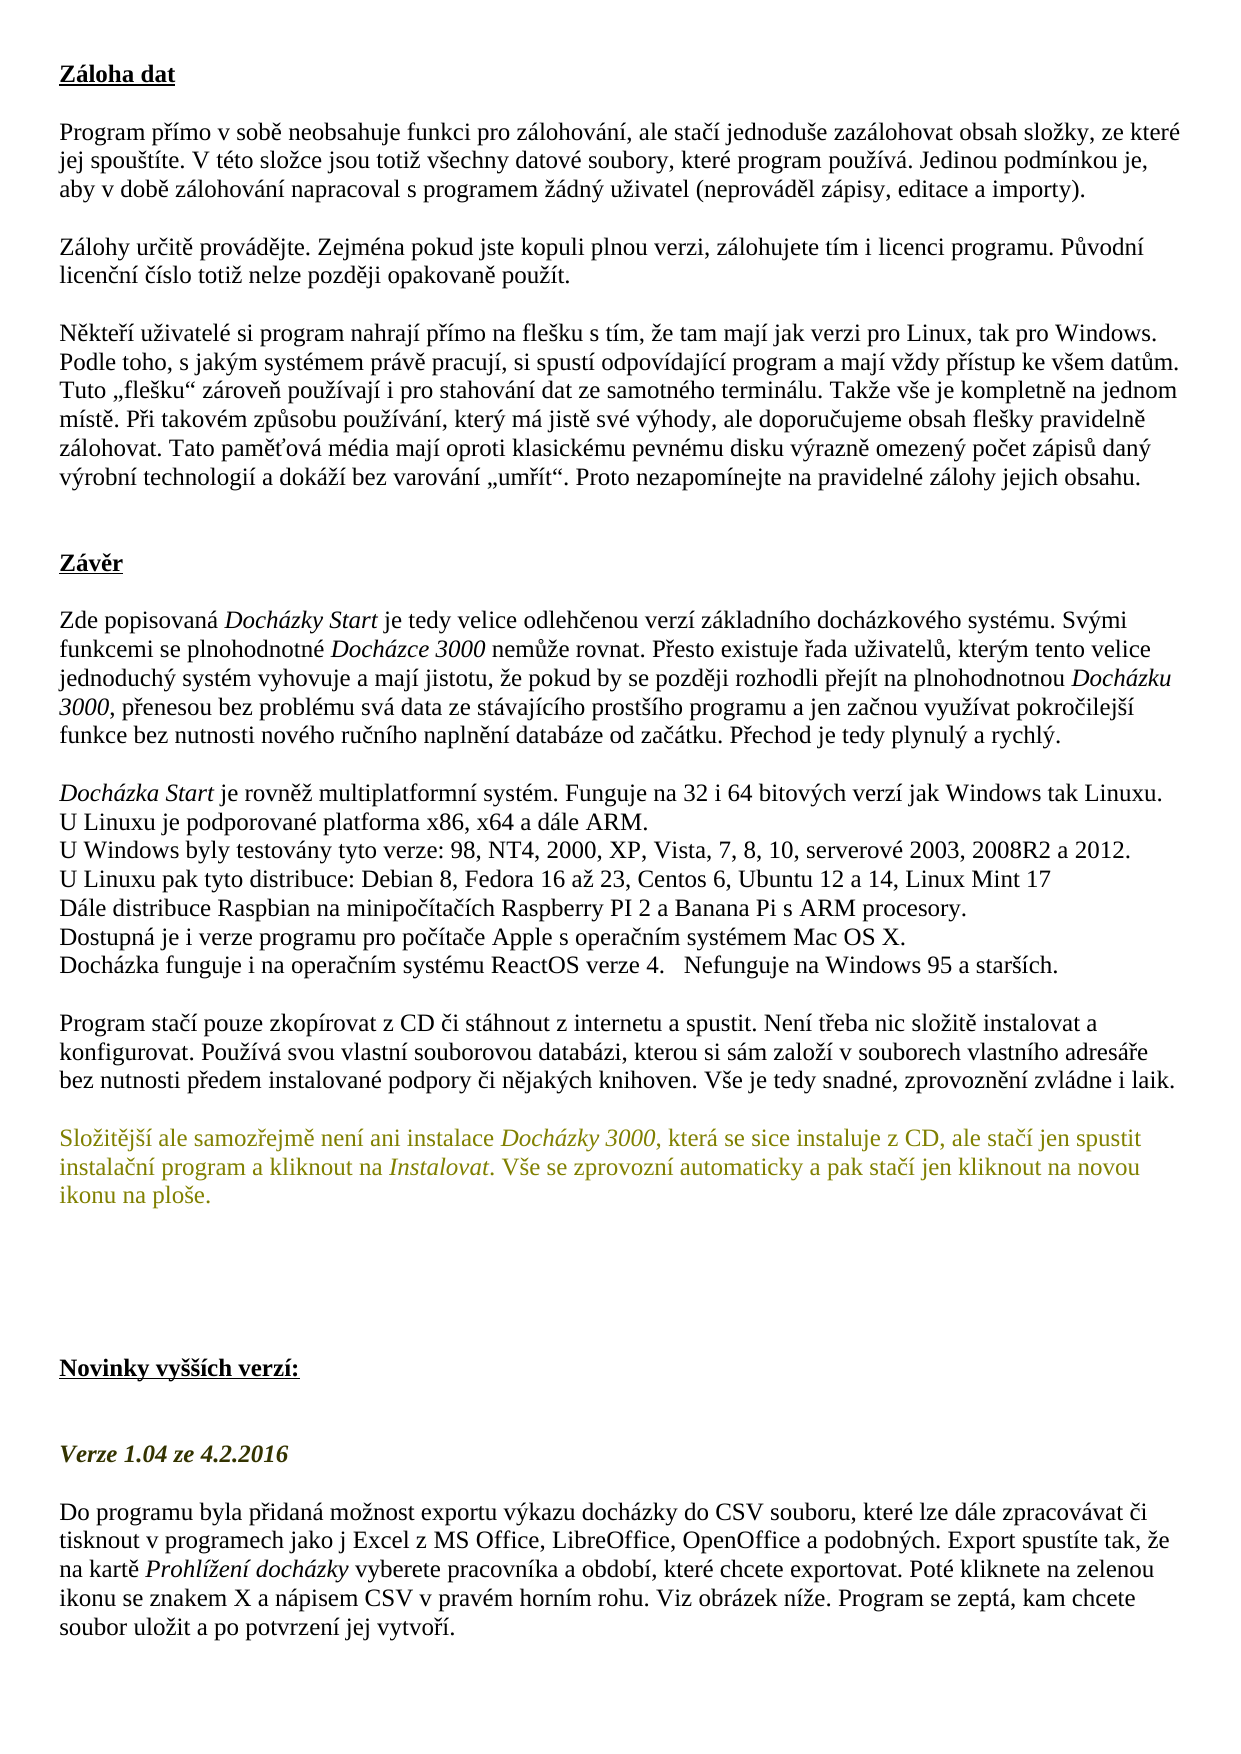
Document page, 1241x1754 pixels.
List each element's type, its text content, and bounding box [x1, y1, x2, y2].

text Docházka Start je rovněž multiplatformní systém. Funguje na 32 i 64 bitových verzí jak Windows tak Linuxu. U Linuxu je podporované platforma x86, x64 a dále ARM. [59, 778, 1181, 835]
text Program stačí pouze zkopírovat z CD či stáhnout z internetu a spustit. Není třeba nic složitě instalovat a konfigurovat. Používá svou vlastní souborovou databázi, kterou si sám založí v souborech vlastního adresáře bez nutnosti předem instalované podpory či nějakých knihoven. Vše je tedy snadné, zprovoznění zvládne i laik. [59, 1008, 1181, 1094]
text Program přímo v sobě neobsahuje funkci pro zálohování, ale stačí jednoduše zazálohovat obsah složky, ze které jej spouštíte. V této složce jsou totiž všechny datové soubory, které program používá. Jedinou podmínkou je, aby v době zálohování napracoval s programem žádný uživatel (neprováděl zápisy, editace a importy). [59, 117, 1181, 203]
text Verze 1.04 ze 4.2.2016 [59, 1439, 1181, 1468]
text Zálohy určitě provádějte. Zejména pokud jste kopuli plnou verzi, zálohujete tím i licenci programu. Původní licenční číslo totiž nelze později opakovaně použít. [59, 232, 1181, 289]
text Závěr [59, 548, 1181, 577]
text Někteří uživatelé si program nahrají přímo na flešku s tím, že tam mají jak verzi pro Linux, tak pro Windows. Podle toho, s jakým systémem právě pracují, si spustí odpovídající program a mají vždy přístup ke všem datům. Tuto „flešku“ zároveň používají i pro stahování dat ze samotného terminálu. Takže vše je kompletně na jednom místě. Při takovém způsobu používání, který má jistě své výhody, ale doporučujeme obsah flešky pravidelně zálohovat. Tato paměťová média mají oproti klasickému pevnému disku výrazně omezený počet zápisů daný výrobní technologií a dokáží bez varování „umřít“. Proto nezapomínejte na pravidelné zálohy jejich obsahu. [59, 318, 1181, 490]
text Do programu byla přidaná možnost exportu výkazu docházky do CSV souboru, které lze dále zpracovávat či tisknout v programech jako j Excel z MS Office, LibreOffice, OpenOffice a podobných. Export spustíte tak, že na kartě Prohlížení docházky vyberete pracovníka a období, které chcete exportovat. Poté kliknete na zelenou ikonu se znakem X a nápisem CSV v pravém horním rohu. Viz obrázek níže. Program se zeptá, kam chcete soubor uložit a po potvrzení jej vytvoří. [59, 1497, 1181, 1640]
text Složitější ale samozřejmě není ani instalace Docházky 3000, která se sice instaluje z CD, ale stačí jen spustit instalační program a kliknout na Instalovat. Vše se zprovozní automaticky a pak stačí jen kliknout na novou ikonu na ploše. [59, 1123, 1181, 1209]
text U Windows byly testovány tyto verze: 98, NT4, 2000, XP, Vista, 7, 8, 10, serverové 2003, 2008R2 a 2012. [59, 835, 1181, 864]
text Záloha dat [59, 59, 1181, 88]
text Dostupná je i verze programu pro počítače Apple s operačním systémem Mac OS X. [59, 922, 1181, 950]
text Zde popisovaná Docházky Start je tedy velice odlehčenou verzí základního docházkového systému. Svými funkcemi se plnohodnotné Docházce 3000 nemůže rovnat. Přesto existuje řada uživatelů, kterým tento velice jednoduchý systém vyhovuje a mají jistotu, že pokud by se později rozhodli přejít na plnohodnotnou Docházku 3000, přenesou bez problému svá data ze stávajícího prostšího programu a jen začnou využívat pokročilejší funkce bez nutnosti nového ručního naplnění databáze od začátku. Přechod je tedy plynulý a rychlý. [59, 605, 1181, 749]
text U Linuxu pak tyto distribuce: Debian 8, Fedora 16 až 23, Centos 6, Ubuntu 12 a 14, Linux Mint 17 [59, 864, 1181, 893]
text Docházka funguje i na operačním systému ReactOS verze 4. Nefunguje na Windows 95 a starších. [59, 950, 1181, 979]
text Novinky vyšších verzí: [59, 1353, 1181, 1382]
text Dále distribuce Raspbian na minipočítačích Raspberry PI 2 a Banana Pi s ARM procesory. [59, 893, 1181, 922]
